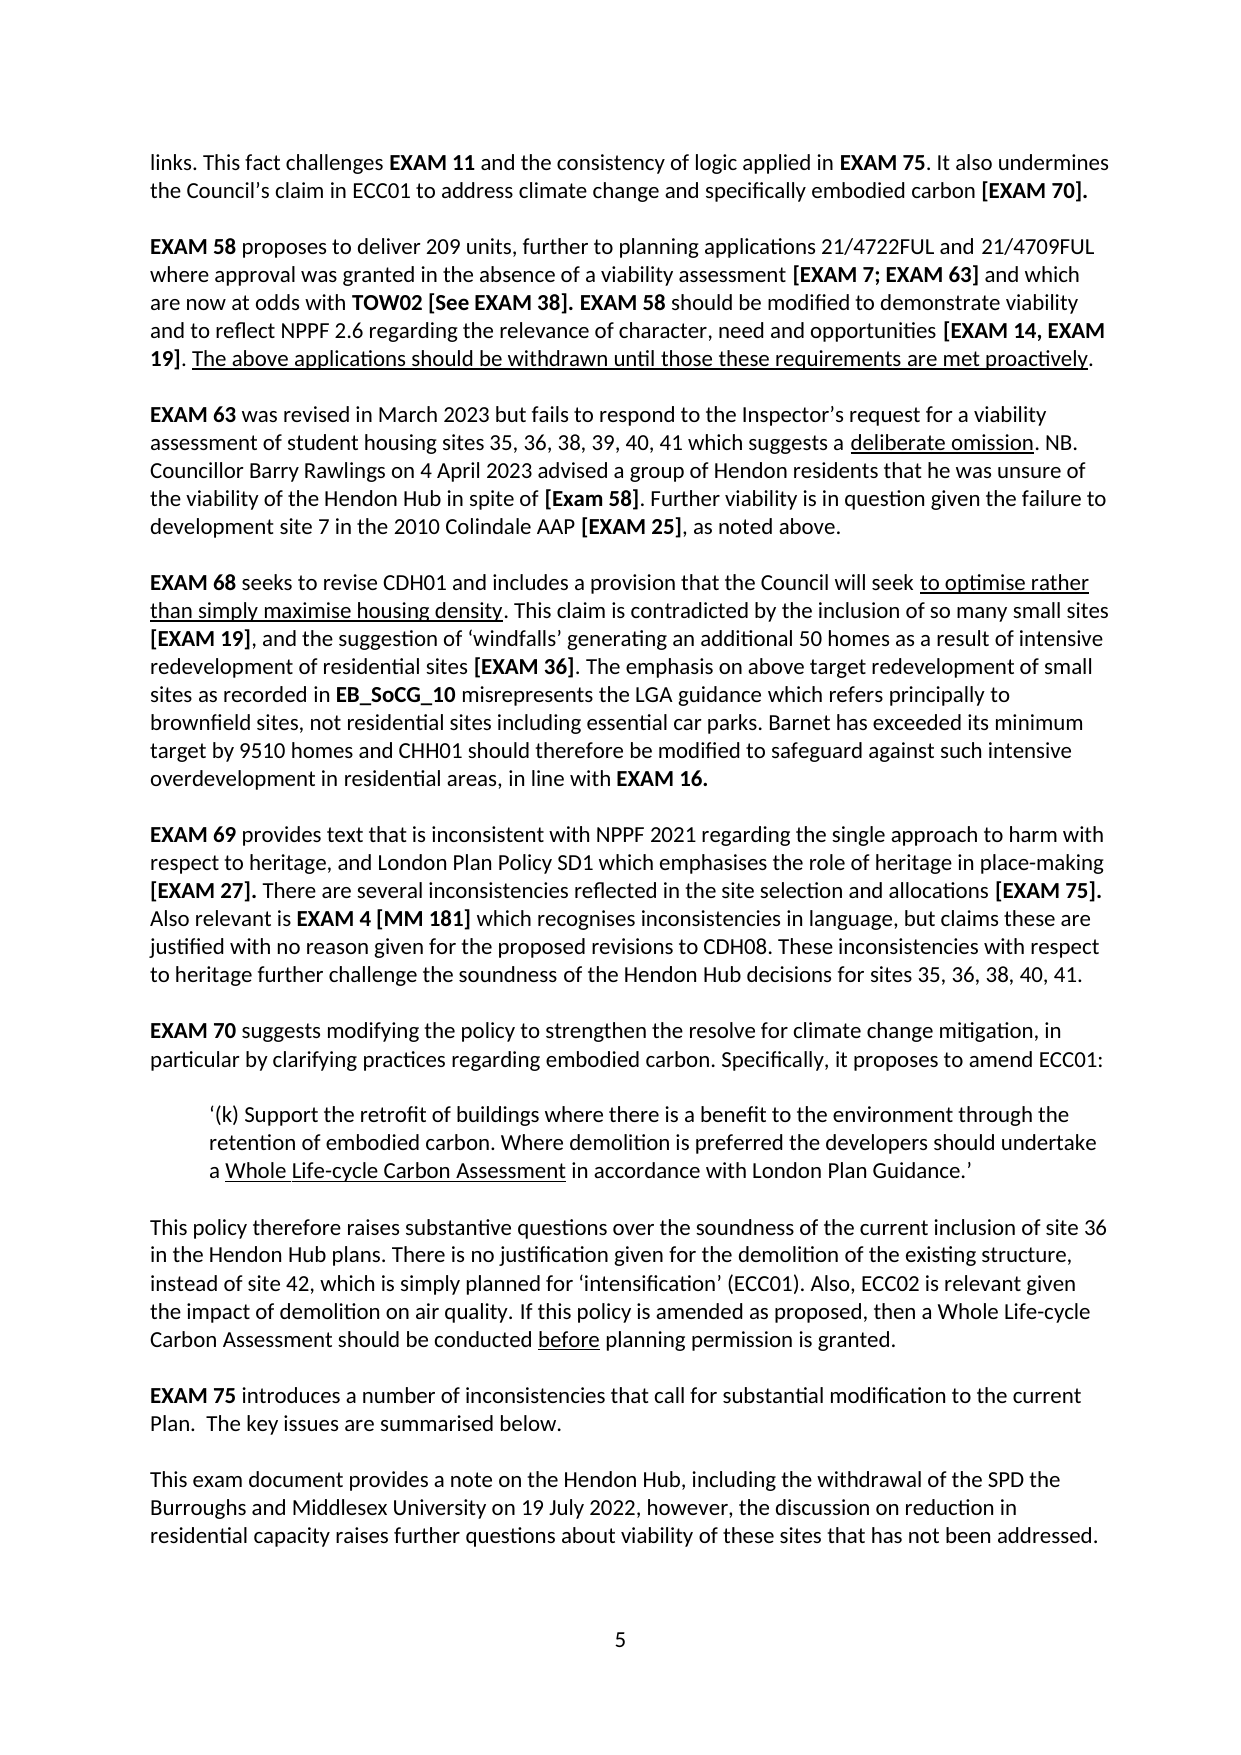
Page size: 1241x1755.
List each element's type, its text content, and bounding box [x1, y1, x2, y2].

text instead of site 42, which is simply planned for ‘intensification’ (ECC01). Also, ECC02 is relevant given the impact of demolition on air quality. If this policy is amended as proposed, then a Whole Life-cycle Carbon Assessment should be conducted before planning permission is granted. [150, 1269, 1107, 1353]
text links. This fact challenges EXAM 11 and the consistency of logic applied in EXAM 75. It also undermines the Council’s claim in ECC01 to address climate change and specifically embodied carbon [EXAM 70]. [150, 148, 1111, 204]
text EXAM 69 provides text that is inconsistent with NPPF 2021 regarding the single approach to harm with respect to heritage, and London Plan Policy SD1 which emphasises the role of heritage in place-making [EXAM 27]. There are several inconsistencies reflected in the site selection and allocations [EXAM 75]. Also relevant is EXAM 4 [MM 181] which recognises inconsistencies in language, but claims these are justified with no reason given for the proposed revisions to CDH08. These inconsistencies with respect to heritage further challenge the soundness of the Hendon Hub decisions for sites 35, 36, 38, 40, 41. [150, 820, 1108, 988]
text EXAM 63 was revised in March 2023 but fails to respond to the Inspector’s request for a viability assessment of student housing sites 35, 36, 38, 39, 40, 41 which suggests a deliberate omission. NB. Councillor Barry Rawlings on 4 April 2023 advised a group of Hendon residents that he was unsure of the viability of the Hendon Hub in spite of [Exam 58]. Further viability is in question given the failure to development site 7 in the 2010 Colindale AAP [EXAM 25], as noted above. [150, 400, 1110, 540]
text ‘(k) Support the retrofit of buildings where there is a benefit to the environment through the retention of embodied carbon. Where demolition is preferred the developers should undertake a Whole Life-cycle Carbon Assessment in accordance with London Plan Guidance.’ [209, 1100, 1101, 1184]
text EXAM 58 proposes to deliver 209 units, further to planning applications 21/4722FUL and 21/4709FUL where approval was granted in the absence of a viability assessment [EXAM 7; EXAM 63] and which are now at odds with TOW02 [See EXAM 38]. EXAM 58 should be modified to demonstrate viability and to reflect NPPF 2.6 regarding the relevance of character, need and opportunities [EXAM 14, EXAM 19]. The above applications should be withdrawn until those these requirements are met proactively. [150, 232, 1108, 372]
text EXAM 75 introduces a number of inconsistencies that call for substantial modification to the current Plan. The key issues are summarised below. [150, 1381, 1085, 1437]
text This exam document provides a note on the Hendon Hub, including the withdrawal of the SPD the Burroughs and Middlesex University on 19 July 2022, however, the discussion on reduction in residential capacity raises further questions about viability of these sites that has not been addressed. [150, 1465, 1108, 1549]
text This policy therefore raises substantive questions over the soundness of the current inclusion of site 36 in the Hendon Hub plans. There is no justification given for the demolition of the existing structure, [150, 1213, 1111, 1269]
text EXAM 68 seeks to revise CDH01 and includes a provision that the Council will seek to optimise rather than simply maximise housing density. This claim is contradicted by the inclusion of so many small sites [EXAM 19], and the suggestion of ‘windfalls’ generating an additional 50 homes as a result of intensive redevelopment of residential sites [EXAM 36]. The emphasis on above target redevelopment of small sites as recorded in EB_SoCG_10 misrepresents the LGA guidance which refers principally to brownfield sites, not residential sites including essential car parks. Barnet has exceeded its minimum target by 9510 homes and CHH01 should therefore be modified to safeguard against such intensive overdevelopment in residential areas, in line with EXAM 16. [150, 568, 1111, 792]
text EXAM 70 suggests modifying the policy to strengthen the resolve for climate change mitigation, in particular by clarifying practices regarding embodied carbon. Specifically, it proposes to amend ECC01: [150, 1017, 1122, 1073]
